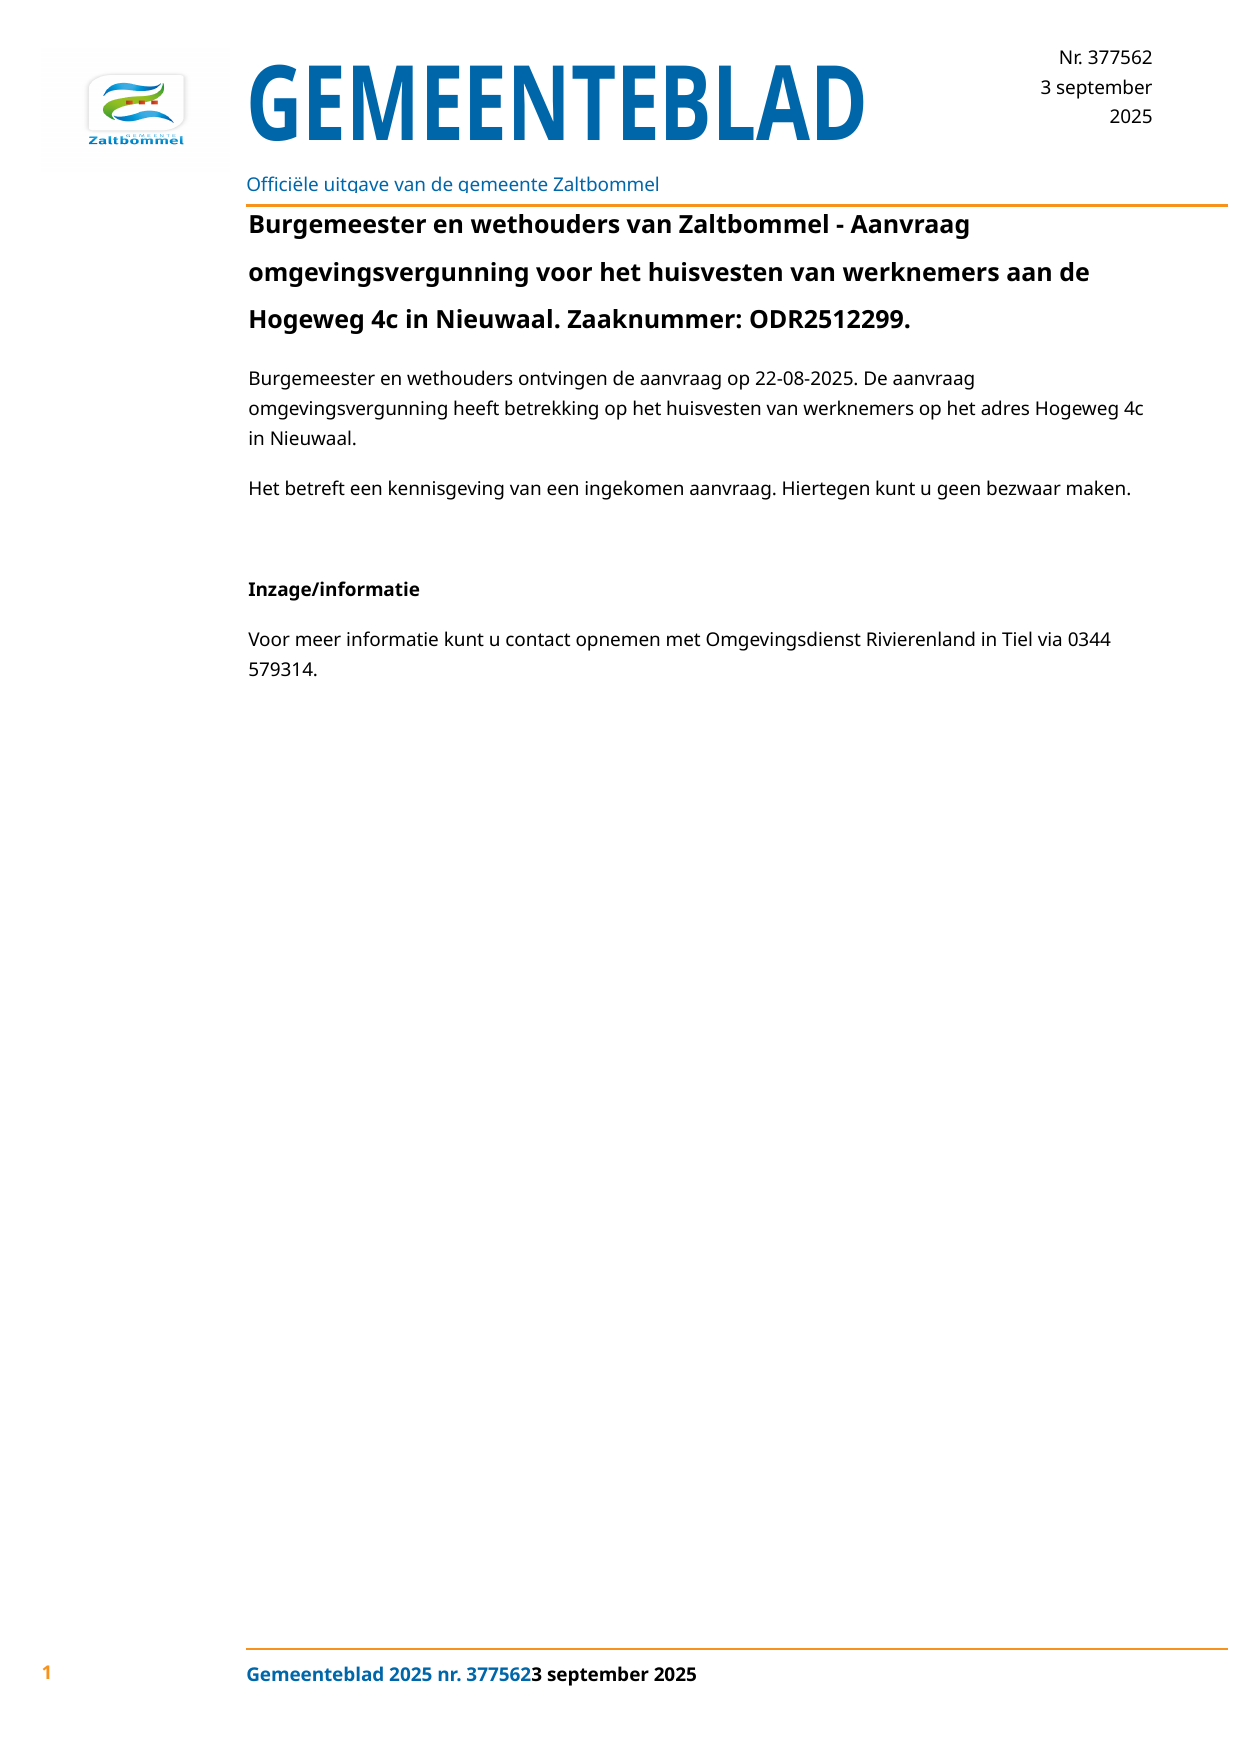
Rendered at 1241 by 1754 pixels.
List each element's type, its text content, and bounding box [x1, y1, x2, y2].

text Voor meer informatie kunt u contact opnemen met Omgevingsdienst Rivierenland in Tiel via 0344 579314. [248, 626, 1152, 682]
text Het betreft een kennisgeving van een ingekomen aanvraag. Hiertegen kunt u geen bezwaar maken. [248, 475, 1152, 501]
text Inzage/informatie [248, 576, 1152, 602]
text Burgemeester en wethouders ontvingen de aanvraag op 22-08-2025. De aanvraag omgevingsvergunning heeft betrekking op het huisvesten van werknemers op het adres Hogeweg 4c in Nieuwaal. [248, 366, 1152, 450]
text Burgemeester en wethouders van Zaltbommel - Aanvraag omgevingsvergunning voor het huisvesten van werknemers aan de Hogeweg 4c in Nieuwaal. Zaaknummer: ODR2512299. [248, 207, 1152, 336]
picture [41, 47, 231, 172]
